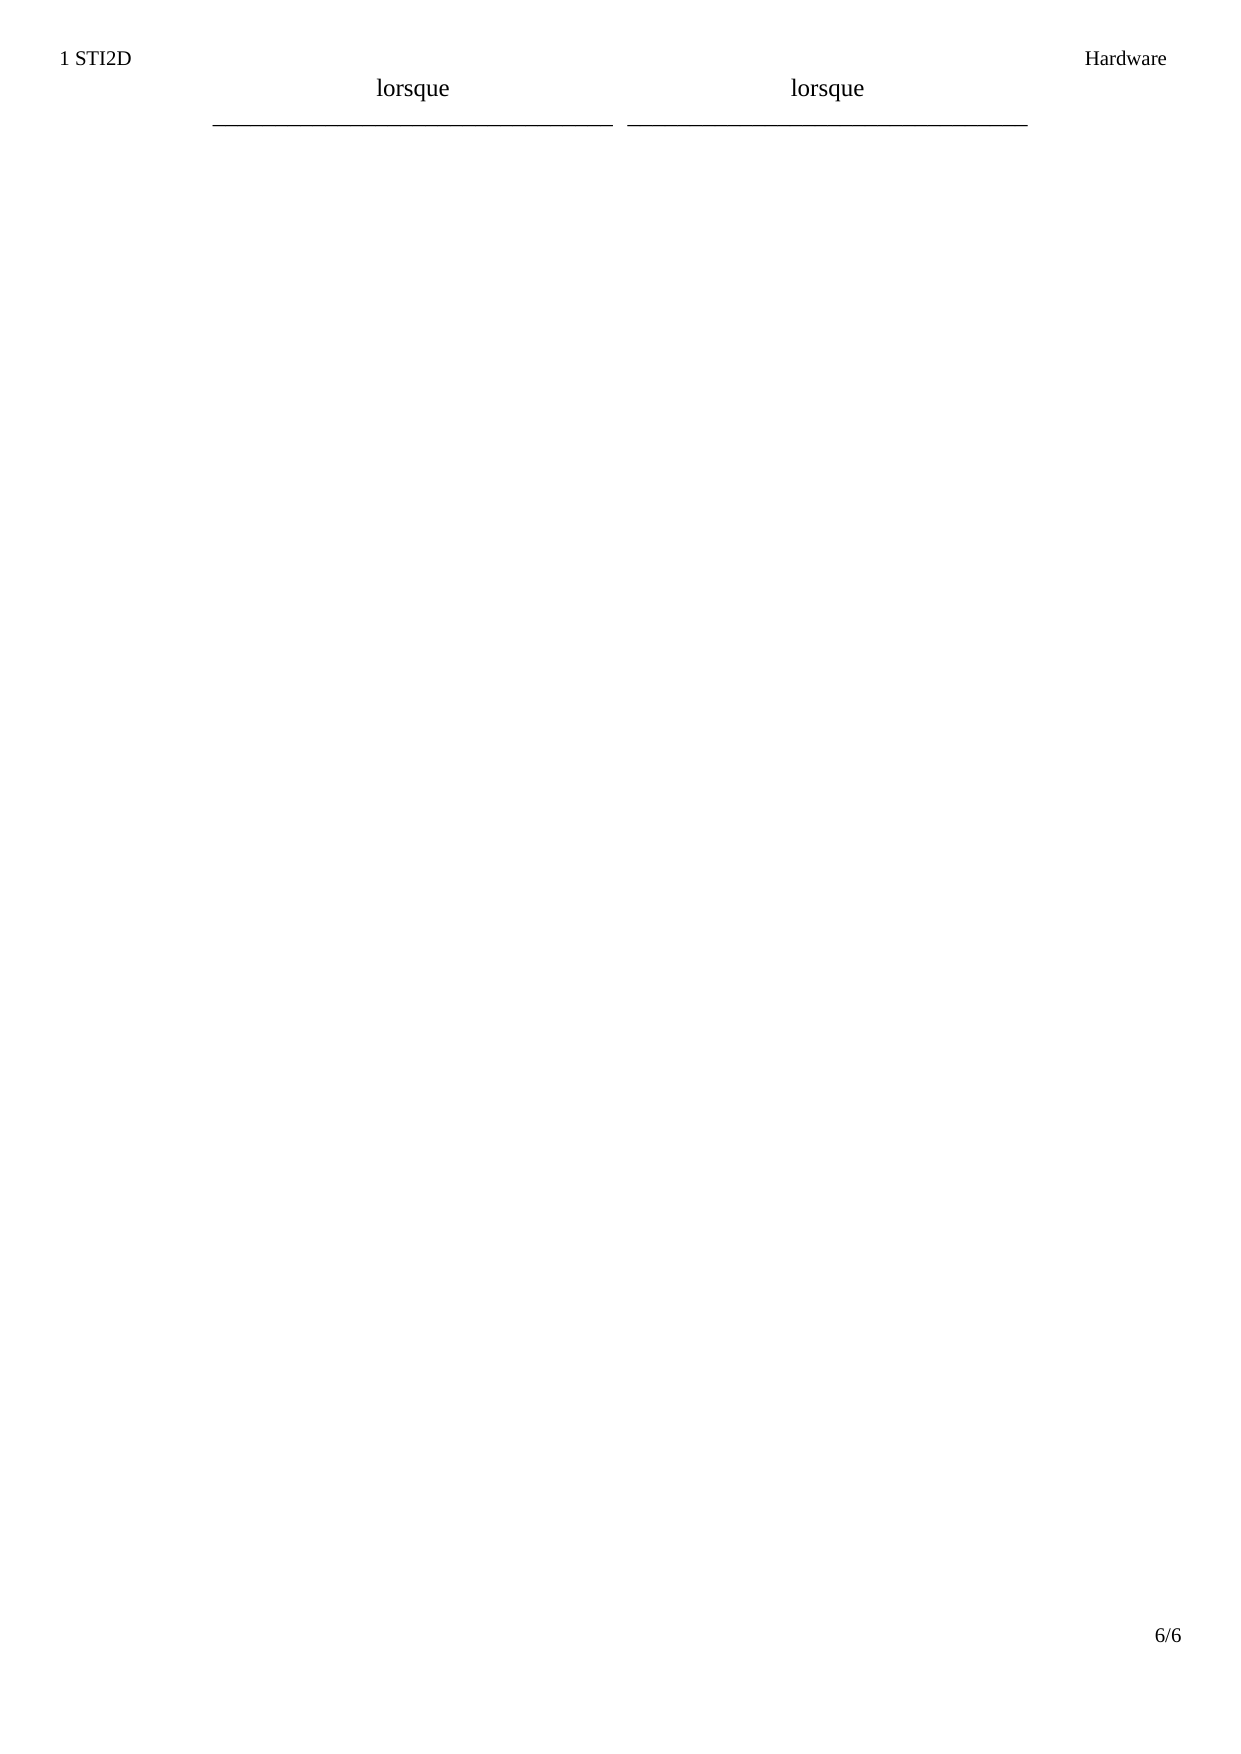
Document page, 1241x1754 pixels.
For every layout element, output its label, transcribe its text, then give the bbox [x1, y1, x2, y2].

table_header la convention générateur lorsque ________________________________ [205, 74, 620, 129]
table_header la convention récepteur lorsque ________________________________ [620, 74, 1035, 129]
